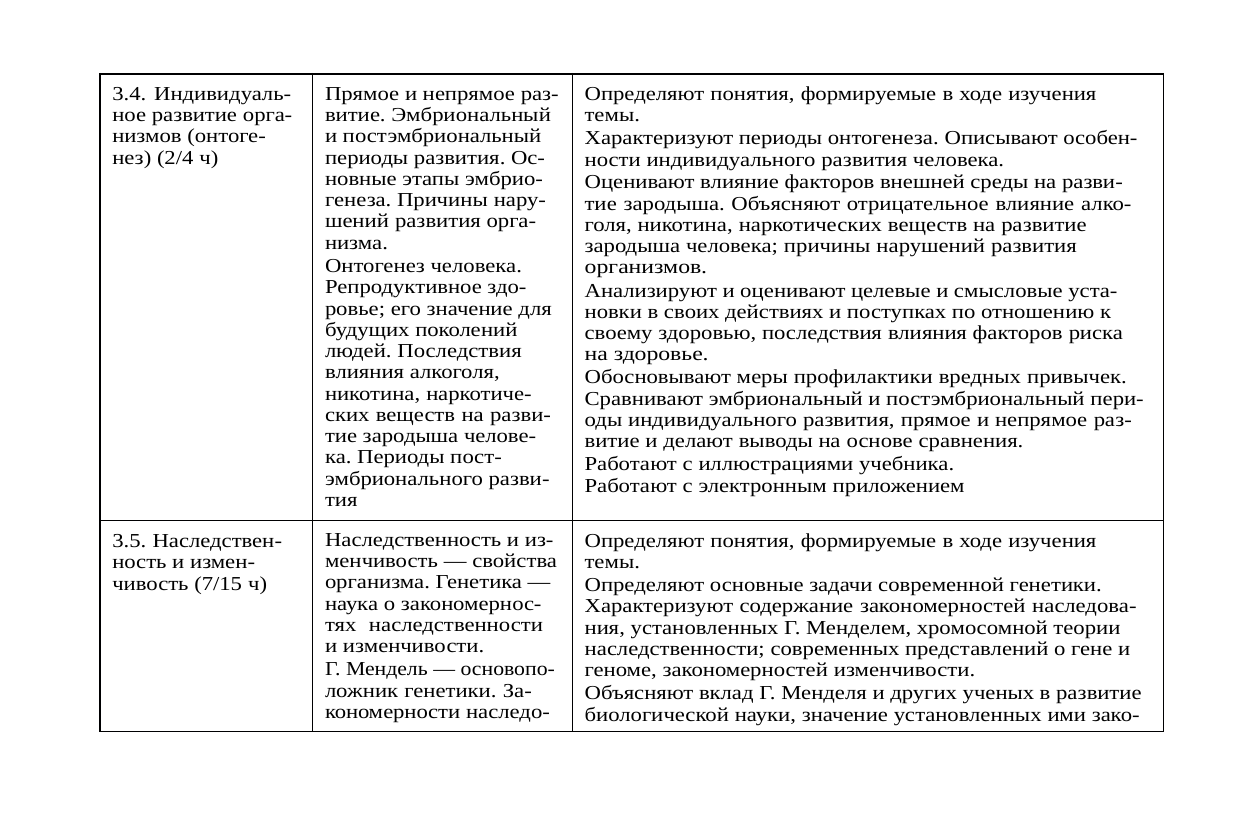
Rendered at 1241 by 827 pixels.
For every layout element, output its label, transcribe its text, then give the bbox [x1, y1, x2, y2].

table_header Прямое и непрямое раз- витие. Эмбриональный и постэмбриональный периоды развития. Ос- новные этапы эмбрио- генеза. Причины нару- шений развития орга- низма. Онтогенез человека. Репродуктивное здо- ровье; его значение для будущих поколений людей. Последствия влияния алкоголя, никотина, наркотиче- ских веществ на разви- тие зародыша челове- ка. Периоды пост- эмбрионального разви- тия [313, 75, 572, 520]
table_cell Определяют понятия, формируемые в ходе изучения темы. Определяют основные задачи современной генетики. Характеризуют содержание закономерностей наследова- ния, установленных Г. Менделем, хромосомной теории наследственности; современных представлений о гене и геноме, закономерностей изменчивости. Объясняют вклад Г. Менделя и других ученых в развитие биологической науки, значение установленных ими зако- [573, 521, 1163, 731]
table_cell Наследственность и из- менчивость — свойства организма. Генетика — наука о закономернос- тях наследственности и изменчивости. Г. Мендель — основопо- ложник генетики. За- кономерности наследо- [313, 521, 572, 731]
table_cell 3.5. Наследствен- ность и измен- чивость (7/15 ч) [101, 521, 312, 731]
table_header 3.4. Индивидуаль- ное развитие орга- низмов (онтоге- нез) (2/4 ч) [101, 75, 312, 520]
table_header Определяют понятия, формируемые в ходе изучения темы. Характеризуют периоды онтогенеза. Описывают особен- ности индивидуального развития человека. Оценивают влияние факторов внешней среды на разви- тие зародыша. Объясняют отрицательное влияние алко- голя, никотина, наркотических веществ на развитие зародыша человека; причины нарушений развития организмов. Анализируют и оценивают целевые и смысловые уста- новки в своих действиях и поступках по отношению к своему здоровью, последствия влияния факторов риска на здоровье. Обосновывают меры профилактики вредных привычек. Сравнивают эмбриональный и постэмбриональный пери- оды индивидуального развития, прямое и непрямое раз- витие и делают выводы на основе сравнения. Работают с иллюстрациями учебника. Работают с электронным приложением [573, 75, 1163, 520]
